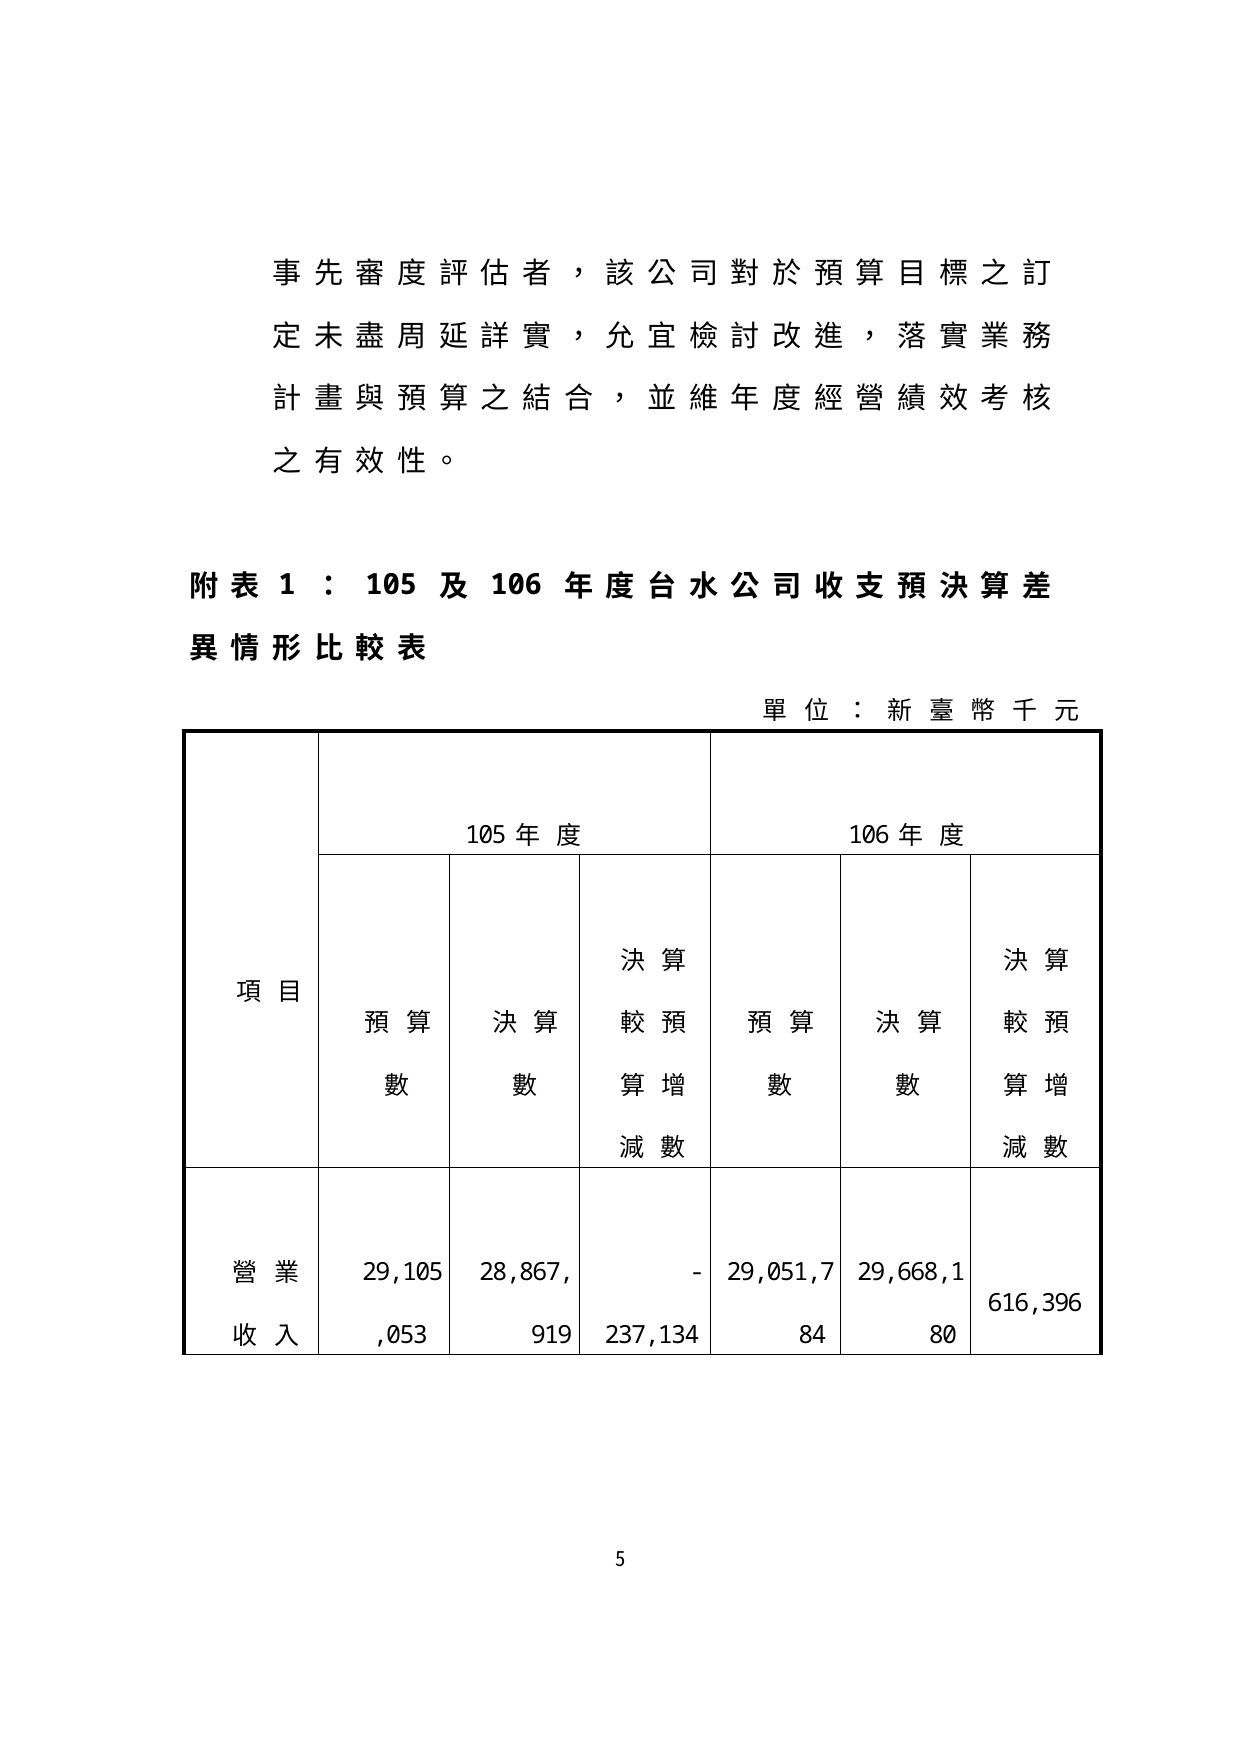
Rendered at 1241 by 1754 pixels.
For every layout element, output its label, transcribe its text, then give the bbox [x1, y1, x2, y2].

text 綜上，台水公司105及106年度預算編列虧損，實際執行均呈盈餘並較預算分別增加16億8,546萬7千元及7億5,406萬4千元，預決算差異甚大，且部分差異原因尚非無法事先審度評估者，該公司對於預算目標之訂定未盡周延詳實，允宜檢討改進，落實業務計畫與預算之結合，並維年度經營績效考核之有效性。 [242, 229, 1058, 479]
table_cell 決算較預算增減數 [971, 855, 1099, 1167]
text 附表1：105及106年度台水公司收支預決算差異情形比較表 [183, 542, 1058, 667]
table_header 105年度 [319, 733, 710, 854]
table_cell 預算數 [319, 855, 449, 1167]
table_cell 616,396 [971, 1168, 1099, 1354]
table_cell 29,105,053 [319, 1168, 449, 1354]
table_cell 決算較預算增減數 [580, 855, 710, 1167]
table_header 項目 [186, 733, 318, 1167]
table_cell 決算數 [841, 855, 970, 1167]
table_cell 29,051,784 [711, 1168, 840, 1354]
table_cell 決算數 [450, 855, 579, 1167]
table_cell 預算數 [711, 855, 840, 1167]
table_cell 29,668,180 [841, 1168, 970, 1354]
table_header 106年度 [711, 733, 1099, 854]
table_cell 營業收入 [186, 1168, 318, 1354]
table_cell -237,134 [580, 1168, 710, 1354]
text 單位：新臺幣千元 [301, 667, 1087, 729]
table_cell 28,867,919 [450, 1168, 579, 1354]
